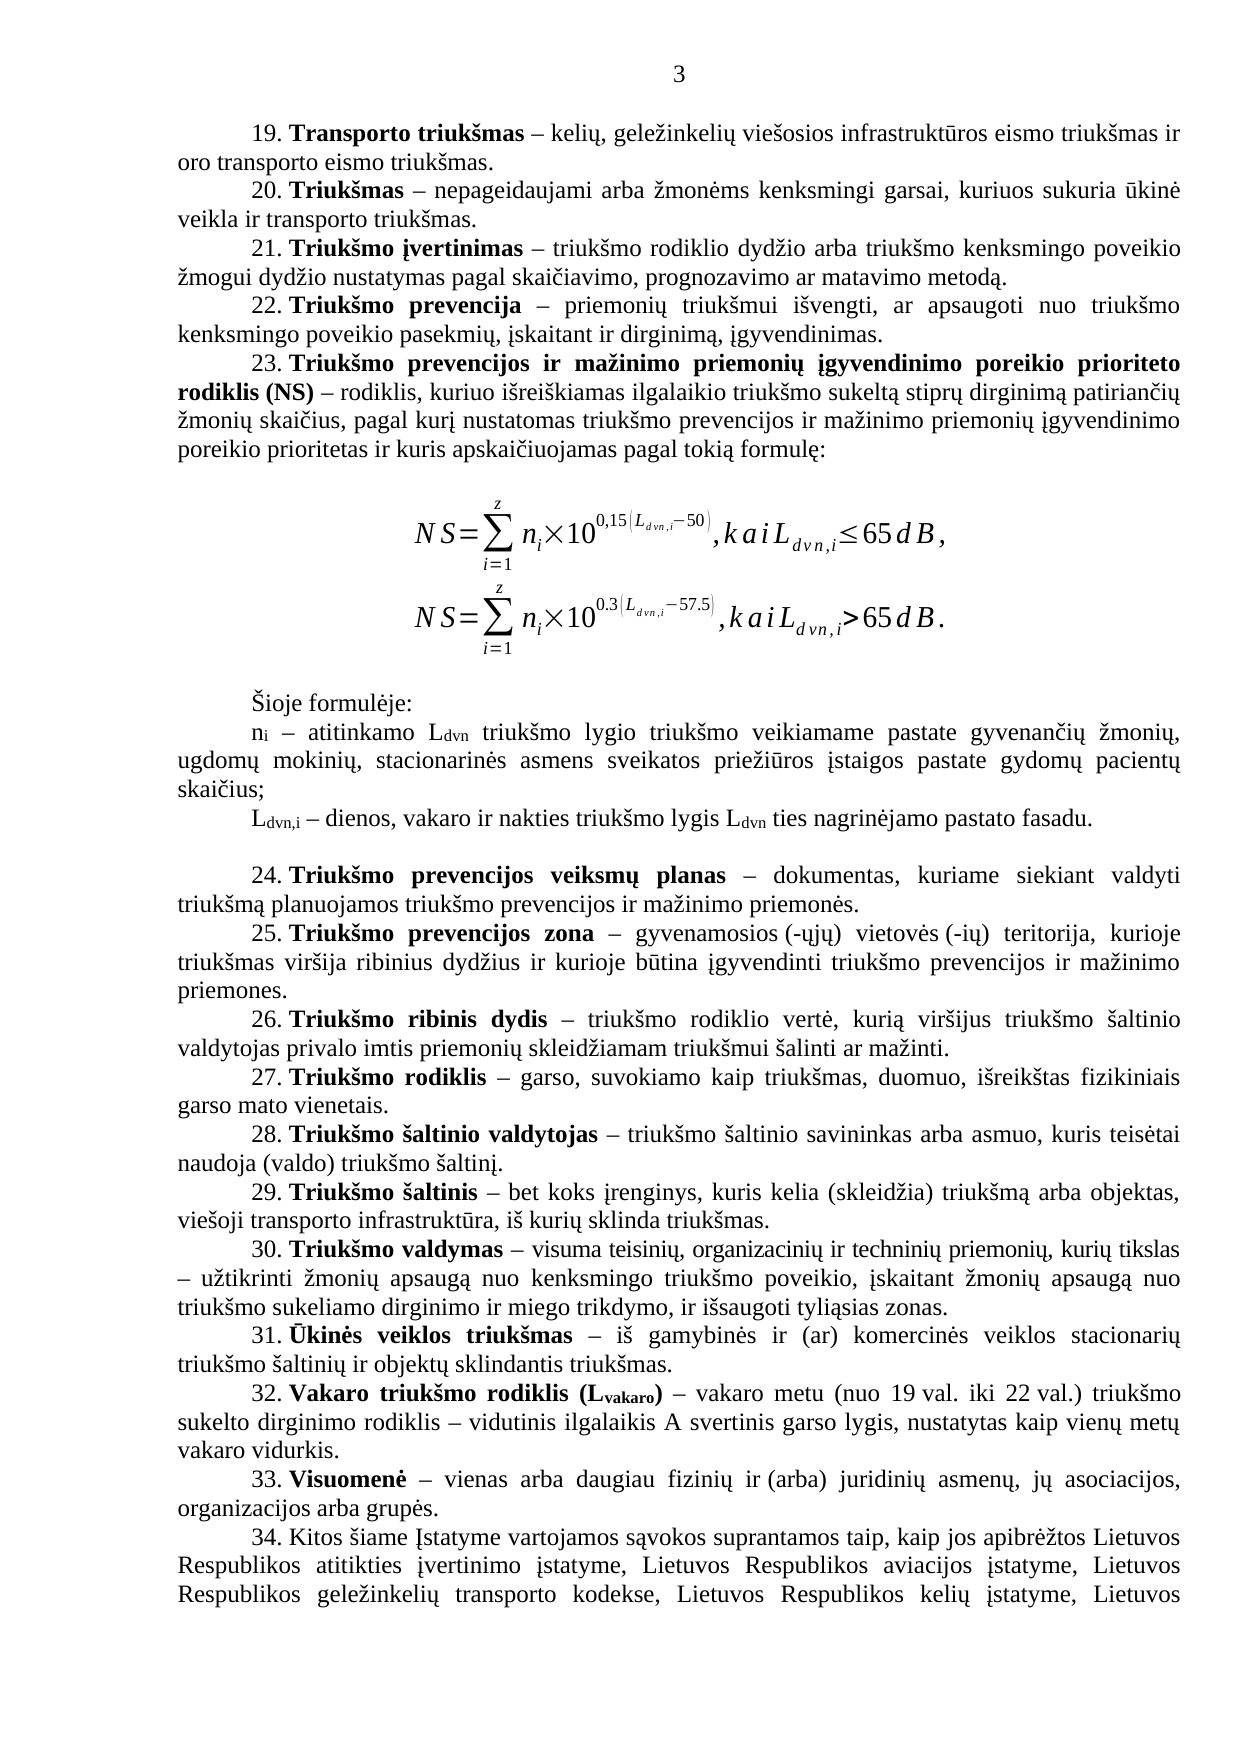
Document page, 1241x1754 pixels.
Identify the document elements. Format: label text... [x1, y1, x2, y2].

text Šioje formulėje: [177, 688, 1181, 717]
text 20. Triukšmas – nepageidaujami arba žmonėms kenksmingi garsai, kuriuos sukuria ūkinė veikla ir transporto triukšmas. [177, 176, 1181, 233]
text ni – atitinkamo Ldvn triukšmo lygio triukšmo veikiamame pastate gyvenančių žmonių, ugdomų mokinių, stacionarinės asmens sveikatos priežiūros įstaigos pastate gydomų pacientų skaičius; [177, 717, 1181, 803]
text 33. Visuomenė – vienas arba daugiau fizinių ir (arba) juridinių asmenų, jų asociacijos, organizacijos arba grupės. [177, 1464, 1181, 1522]
text 24. Triukšmo prevencijos veiksmų planas – dokumentas, kuriame siekiant valdyti triukšmą planuojamos triukšmo prevencijos ir mažinimo priemonės. [177, 860, 1181, 918]
text 29. Triukšmo šaltinis – bet koks įrenginys, kuris kelia (skleidžia) triukšmą arba objektas, viešoji transporto infrastruktūra, iš kurių sklinda triukšmas. [177, 1177, 1181, 1234]
text 34. Kitos šiame Įstatyme vartojamos sąvokos suprantamos taip, kaip jos apibrėžtos Lietuvos Respublikos atitikties įvertinimo įstatyme, Lietuvos Respublikos aviacijos įstatyme, Lietuvos Respublikos geležinkelių transporto kodekse, Lietuvos Respublikos kelių įstatyme, Lietuvos [177, 1522, 1181, 1608]
text 22. Triukšmo prevencija – priemonių triukšmui išvengti, ar apsaugoti nuo triukšmo kenksmingo poveikio pasekmių, įskaitant ir dirginimą, įgyvendinimas. [177, 291, 1181, 348]
text 26. Triukšmo ribinis dydis – triukšmo rodiklio vertė, kurią viršijus triukšmo šaltinio valdytojas privalo imtis priemonių skleidžiamam triukšmui šalinti ar mažinti. [177, 1004, 1181, 1062]
text 28. Triukšmo šaltinio valdytojas – triukšmo šaltinio savininkas arba asmuo, kuris teisėtai naudoja (valdo) triukšmo šaltinį. [177, 1119, 1181, 1177]
text 32. Vakaro triukšmo rodiklis (Lvakaro) – vakaro metu (nuo 19 val. iki 22 val.) triukšmo sukelto dirginimo rodiklis – vidutinis ilgalaikis A svertinis garso lygis, nustatytas kaip vienų metų vakaro vidurkis. [177, 1378, 1181, 1464]
text 27. Triukšmo rodiklis – garso, suvokiamo kaip triukšmas, duomuo, išreikštas fizikiniais garso mato vienetais. [177, 1062, 1181, 1119]
text 30. Triukšmo valdymas – visuma teisinių, organizacinių ir techninių priemonių, kurių tikslas – užtikrinti žmonių apsaugą nuo kenksmingo triukšmo poveikio, įskaitant žmonių apsaugą nuo triukšmo sukeliamo dirginimo ir miego trikdymo, ir išsaugoti tyliąsias zonas. [177, 1234, 1181, 1320]
text 21. Triukšmo įvertinimas – triukšmo rodiklio dydžio arba triukšmo kenksmingo poveikio žmogui dydžio nustatymas pagal skaičiavimo, prognozavimo ar matavimo metodą. [177, 233, 1181, 291]
text Ldvn,i – dienos, vakaro ir nakties triukšmo lygis Ldvn ties nagrinėjamo pastato fasadu. [177, 803, 1181, 832]
text 23. Triukšmo prevencijos ir mažinimo priemonių įgyvendinimo poreikio prioriteto rodiklis (NS) – rodiklis, kuriuo išreiškiamas ilgalaikio triukšmo sukeltą stiprų dirginimą patiriančių žmonių skaičius, pagal kurį nustatomas triukšmo prevencijos ir mažinimo priemonių įgyvendinimo poreikio prioritetas ir kuris apskaičiuojamas pagal tokią formulę: [177, 348, 1181, 463]
text 19. Transporto triukšmas – kelių, geležinkelių viešosios infrastruktūros eismo triukšmas ir oro transporto eismo triukšmas. [177, 118, 1181, 176]
text 25. Triukšmo prevencijos zona – gyvenamosios (-ųjų) vietovės (-ių) teritorija, kurioje triukšmas viršija ribinius dydžius ir kurioje būtina įgyvendinti triukšmo prevencijos ir mažinimo priemones. [177, 918, 1181, 1004]
text 31. Ūkinės veiklos triukšmas – iš gamybinės ir (ar) komercinės veiklos stacionarių triukšmo šaltinių ir objektų sklindantis triukšmas. [177, 1320, 1181, 1378]
